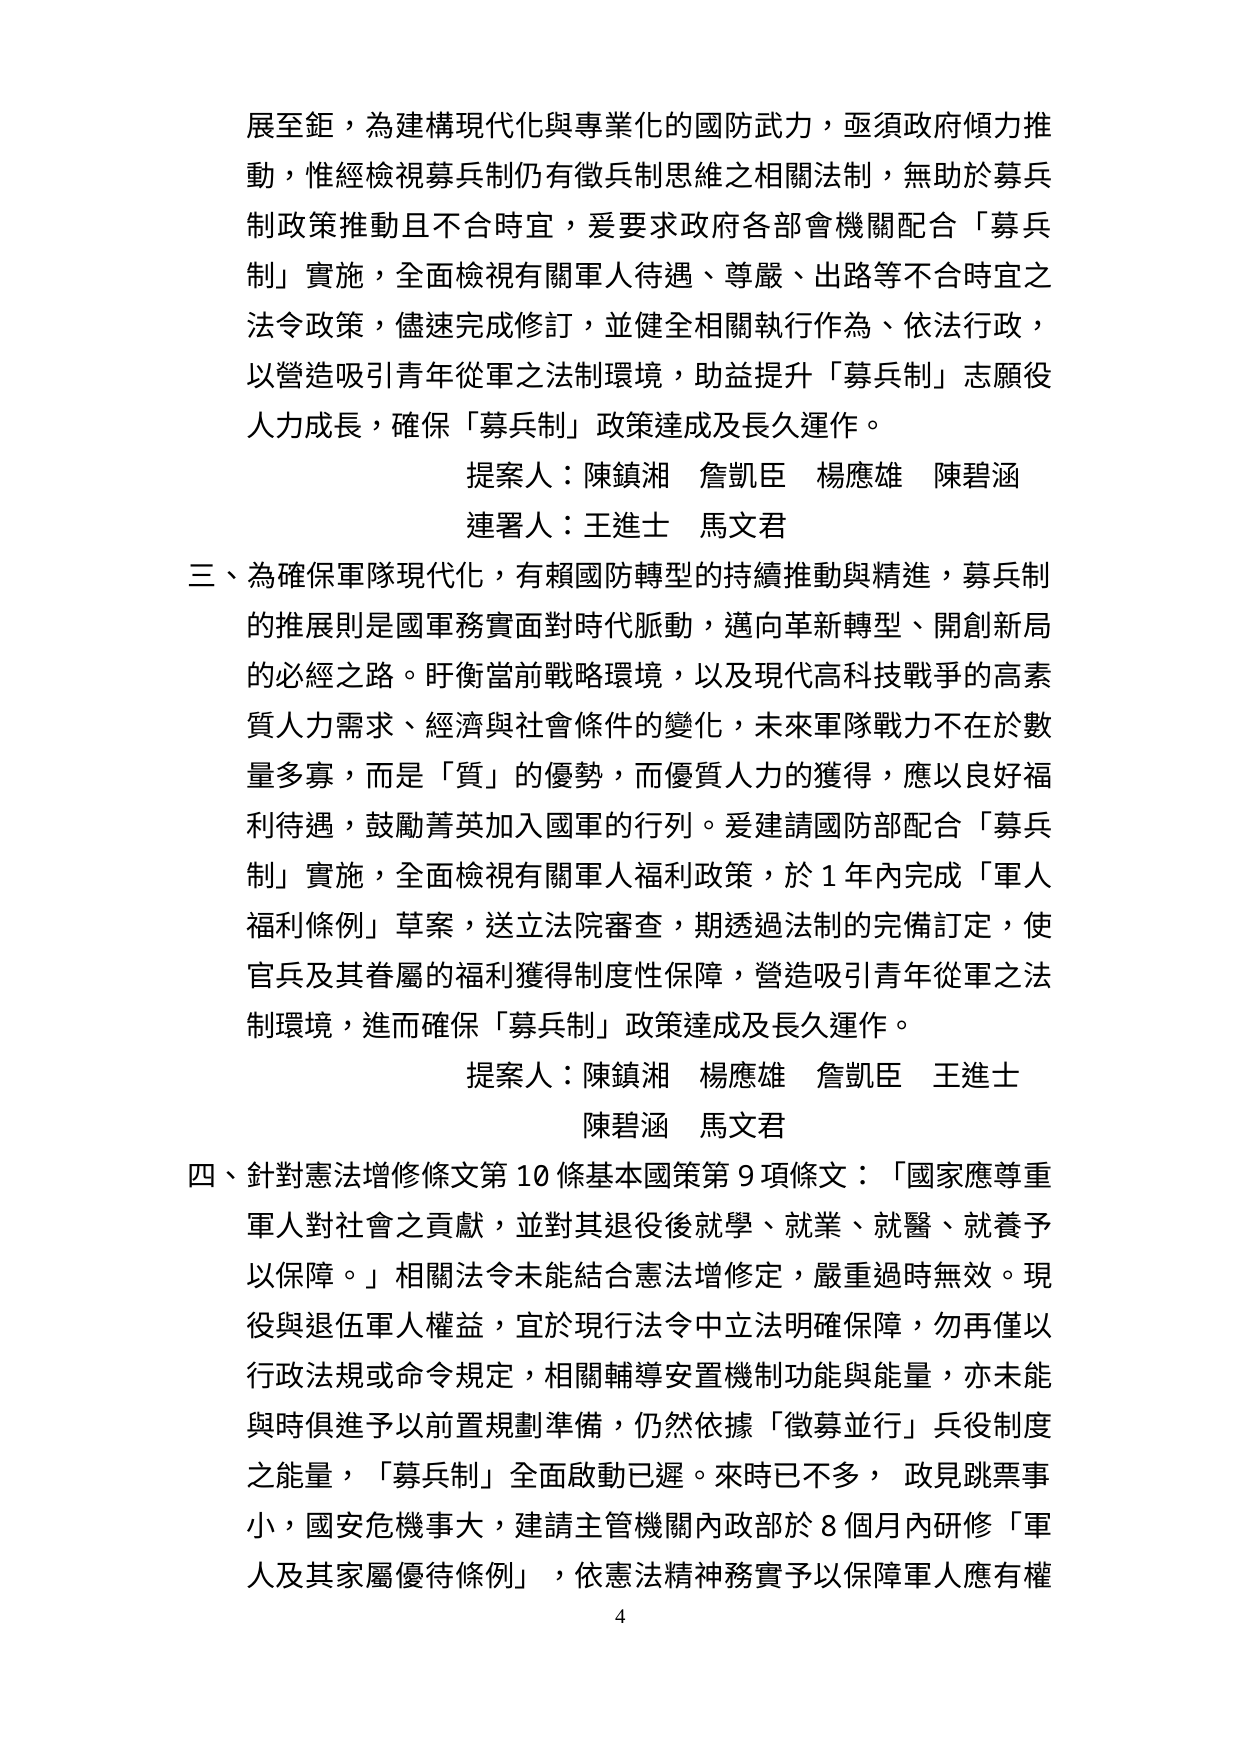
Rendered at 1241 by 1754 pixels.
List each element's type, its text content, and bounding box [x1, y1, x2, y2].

text 連署人：王進士 馬文君 [349, 496, 1053, 546]
text 提案人：陳鎮湘 楊應雄 詹凱臣 王進士 [466, 1046, 1053, 1096]
text 提案人：陳鎮湘 詹凱臣 楊應雄 陳碧涵 [349, 446, 1053, 496]
text 四、針對憲法增修條文第10條基本國策第9項條文：「國家應尊重軍人對社會之貢獻，並對其退役後就學、就業、就醫、就養予以保障。」相關法令未能結合憲法增修定，嚴重過時無效。現役與退伍軍人權益，宜於現行法令中立法明確保障，勿再僅以行政法規或命令規定，相關輔導安置機制功能與能量，亦未能與時俱進予以前置規劃準備，仍然依據「徵募並行」兵役制度之能量，「募兵制」全面啟動已遲。來時已不多， 政見跳票事小，國安危機事大，建請主管機關內政部於8個月內研修「軍人及其家屬優待條例」，依憲法精神務實予以保障軍人應有權 [187, 1146, 1053, 1596]
text 陳碧涵 馬文君 [582, 1096, 1053, 1146]
text 展至鉅，為建構現代化與專業化的國防武力，亟須政府傾力推動，惟經檢視募兵制仍有徵兵制思維之相關法制，無助於募兵制政策推動且不合時宜，爰要求政府各部會機關配合「募兵制」實施，全面檢視有關軍人待遇、尊嚴、出路等不合時宜之法令政策，儘速完成修訂，並健全相關執行作為、依法行政，以營造吸引青年從軍之法制環境，助益提升「募兵制」志願役人力成長，確保「募兵制」政策達成及長久運作。 [187, 96, 1053, 446]
text 三、為確保軍隊現代化，有賴國防轉型的持續推動與精進，募兵制的推展則是國軍務實面對時代脈動，邁向革新轉型、開創新局的必經之路。盱衡當前戰略環境，以及現代高科技戰爭的高素質人力需求、經濟與社會條件的變化，未來軍隊戰力不在於數量多寡，而是「質」的優勢，而優質人力的獲得，應以良好福利待遇，鼓勵菁英加入國軍的行列。爰建請國防部配合「募兵制」實施，全面檢視有關軍人福利政策，於1年內完成「軍人福利條例」草案，送立法院審查，期透過法制的完備訂定，使官兵及其眷屬的福利獲得制度性保障，營造吸引青年從軍之法制環境，進而確保「募兵制」政策達成及長久運作。 [187, 546, 1053, 1046]
